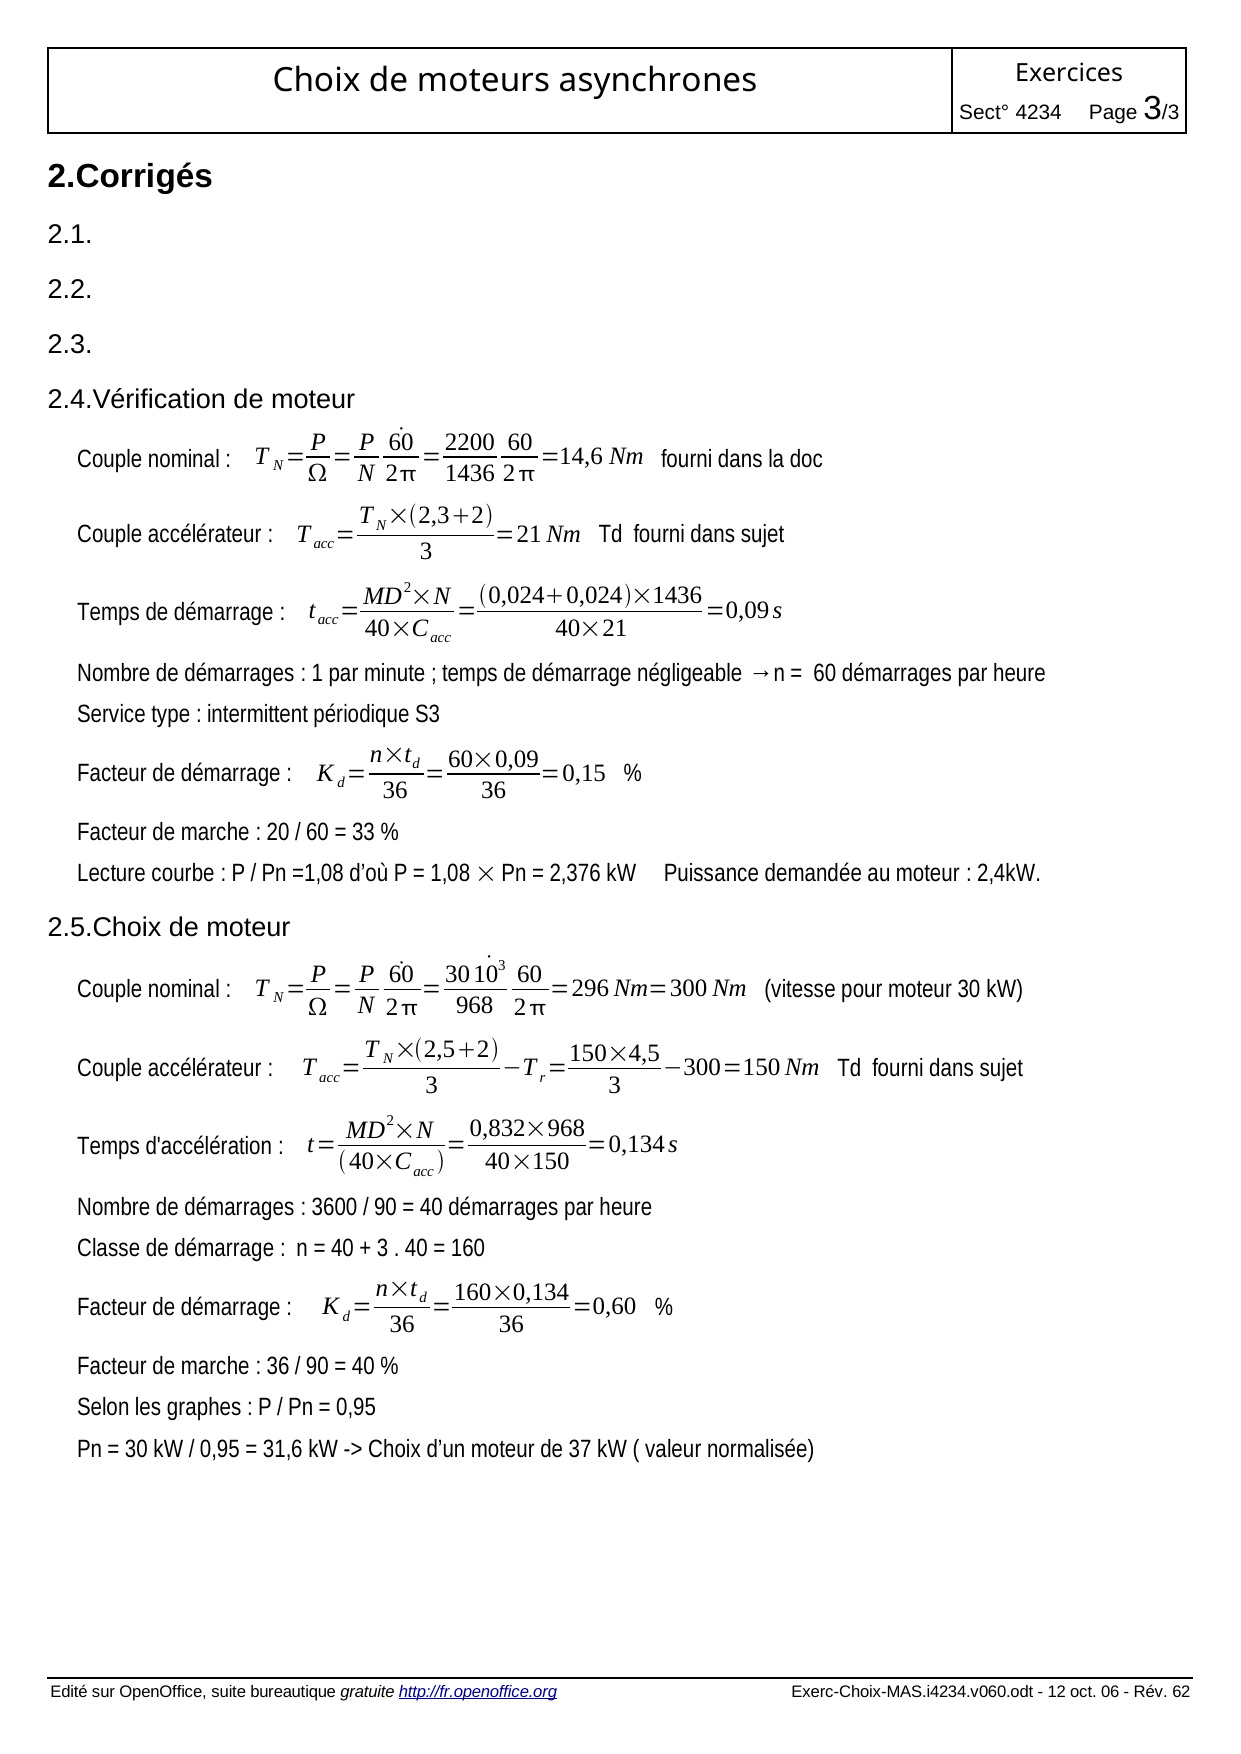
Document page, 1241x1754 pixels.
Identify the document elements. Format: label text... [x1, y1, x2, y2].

text Pn = 30 kW / 0,95 = 31,6 kW -> Choix d’un moteur de 37 kW ( valeur normalisée) [47, 1433, 1193, 1462]
text Couple nominal : fourni dans la doc [47, 427, 1193, 489]
text Couple accélérateur : Td fourni dans sujet [47, 502, 1193, 566]
text Facteur de démarrage : % [47, 740, 1193, 804]
text Temps de démarrage : [47, 578, 1193, 645]
text Couple accélérateur : Td fourni dans sujet [47, 1035, 1193, 1099]
text Facteur de marche : 20 / 60 = 33 % [47, 816, 1193, 845]
subtitle Choix de moteur [47, 912, 1193, 942]
subtitle Vérification de moteur [47, 384, 1193, 414]
text Temps d'accélération : [47, 1112, 1193, 1179]
text Nombre de démarrages : 3600 / 90 = 40 démarrages par heure [47, 1191, 1193, 1220]
text Classe de démarrage : n = 40 + 3 . 40 = 160 [47, 1233, 1193, 1262]
text Facteur de marche : 36 / 90 = 40 % [47, 1351, 1193, 1379]
text Selon les graphes : P / Pn = 0,95 [47, 1392, 1193, 1421]
subtitle Corrigés [47, 157, 1193, 194]
text Couple nominal : (vitesse pour moteur 30 kW) [47, 954, 1193, 1023]
text Nombre de démarrages : 1 par minute ; temps de démarrage négligeable →n = 60 démarrages par heure [47, 657, 1193, 686]
text Facteur de démarrage : % [47, 1274, 1193, 1338]
text Lecture courbe : P / Pn =1,08 d’où P = 1,08 ´ Pn = 2,376 kW Puissance demandée au moteur : 2,4kW. [47, 858, 1193, 887]
text Service type : intermittent périodique S3 [47, 699, 1193, 728]
